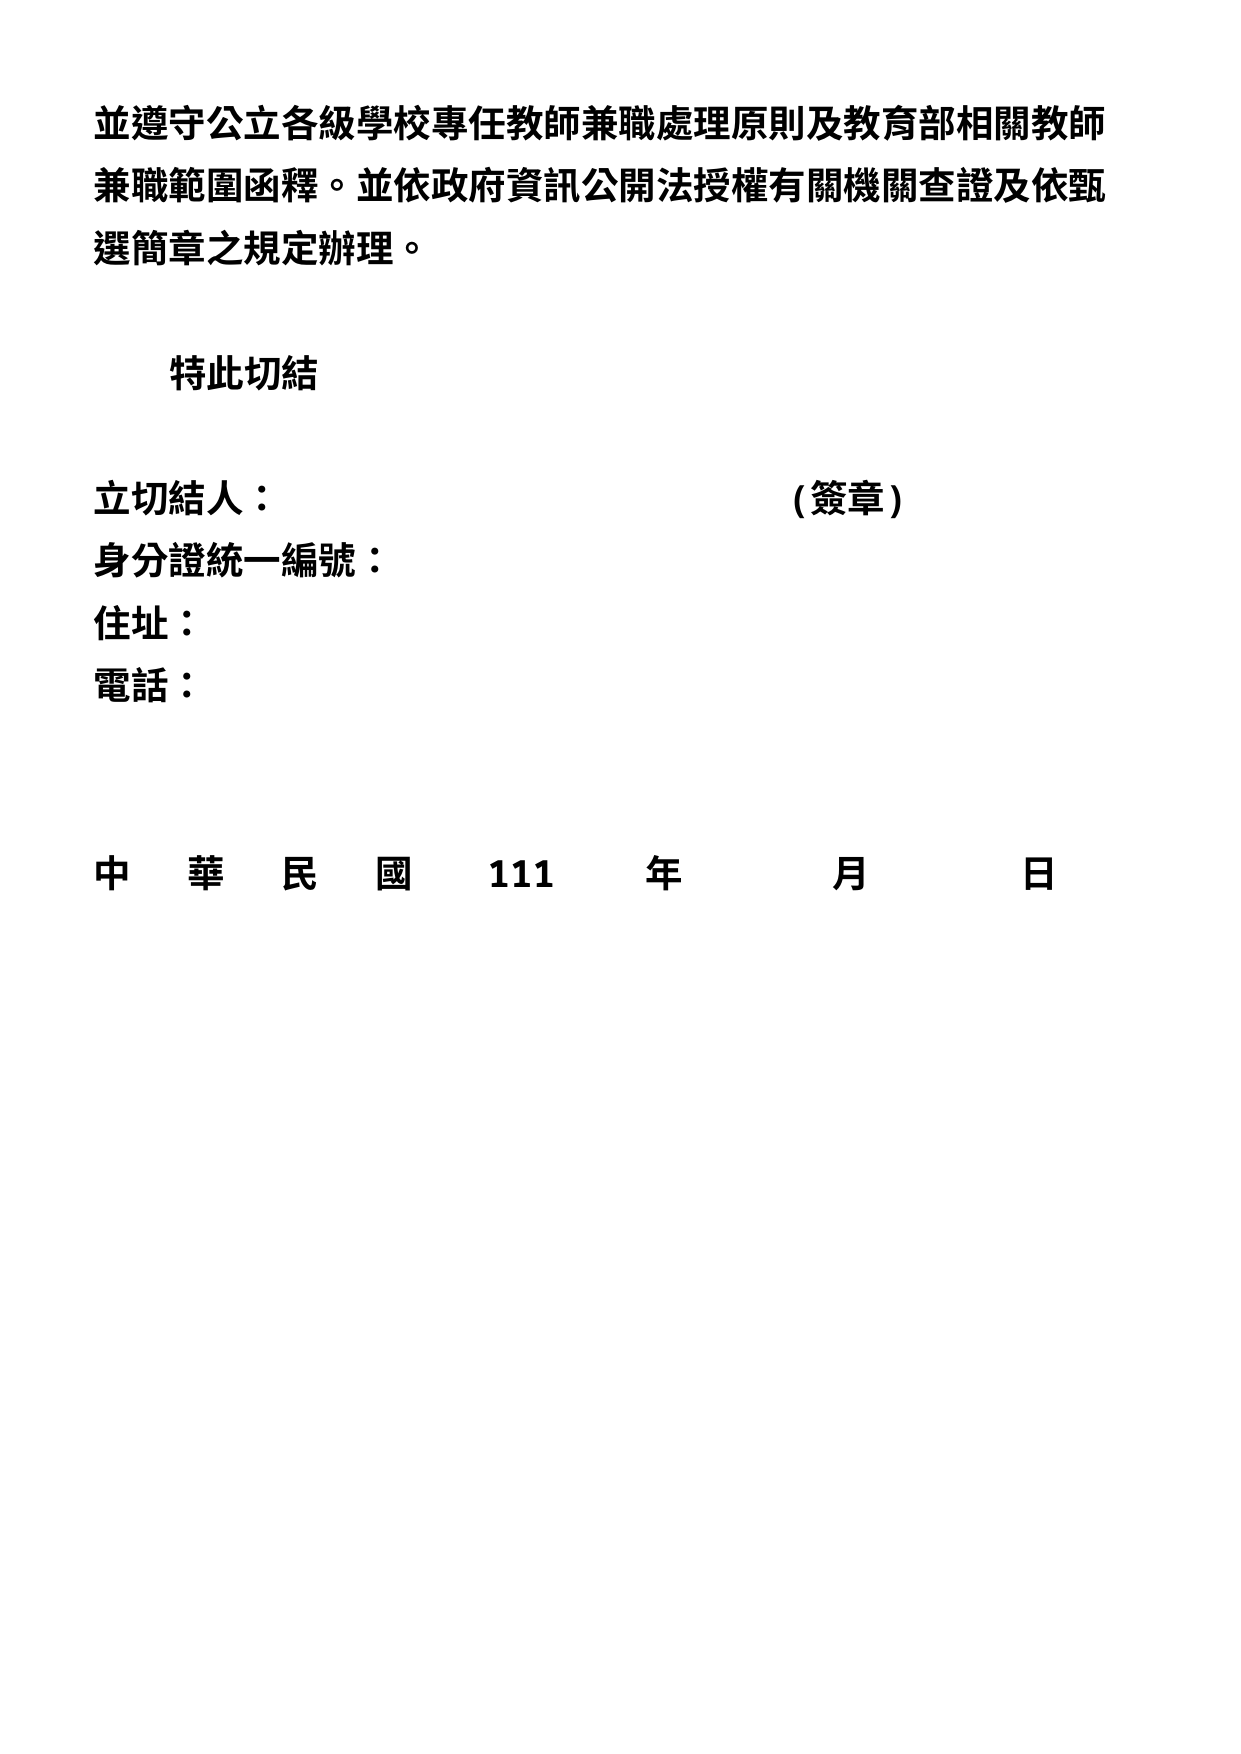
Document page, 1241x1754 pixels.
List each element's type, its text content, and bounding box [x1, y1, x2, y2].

text 立切結人： (簽章) [94, 454, 1125, 517]
text 並遵守公立各級學校專任教師兼職處理原則及教育部相關教師兼職範圍函釋。並依政府資訊公開法授權有關機關查證及依甄選簡章之規定辦理。 [94, 79, 1125, 267]
text 電話： [94, 642, 1125, 704]
text 中 華 民 國 111 年 月 日 [94, 829, 1125, 892]
text 身分證統一編號： [94, 517, 1125, 579]
text 住址： [94, 579, 1125, 642]
text 特此切結 [94, 329, 1125, 392]
